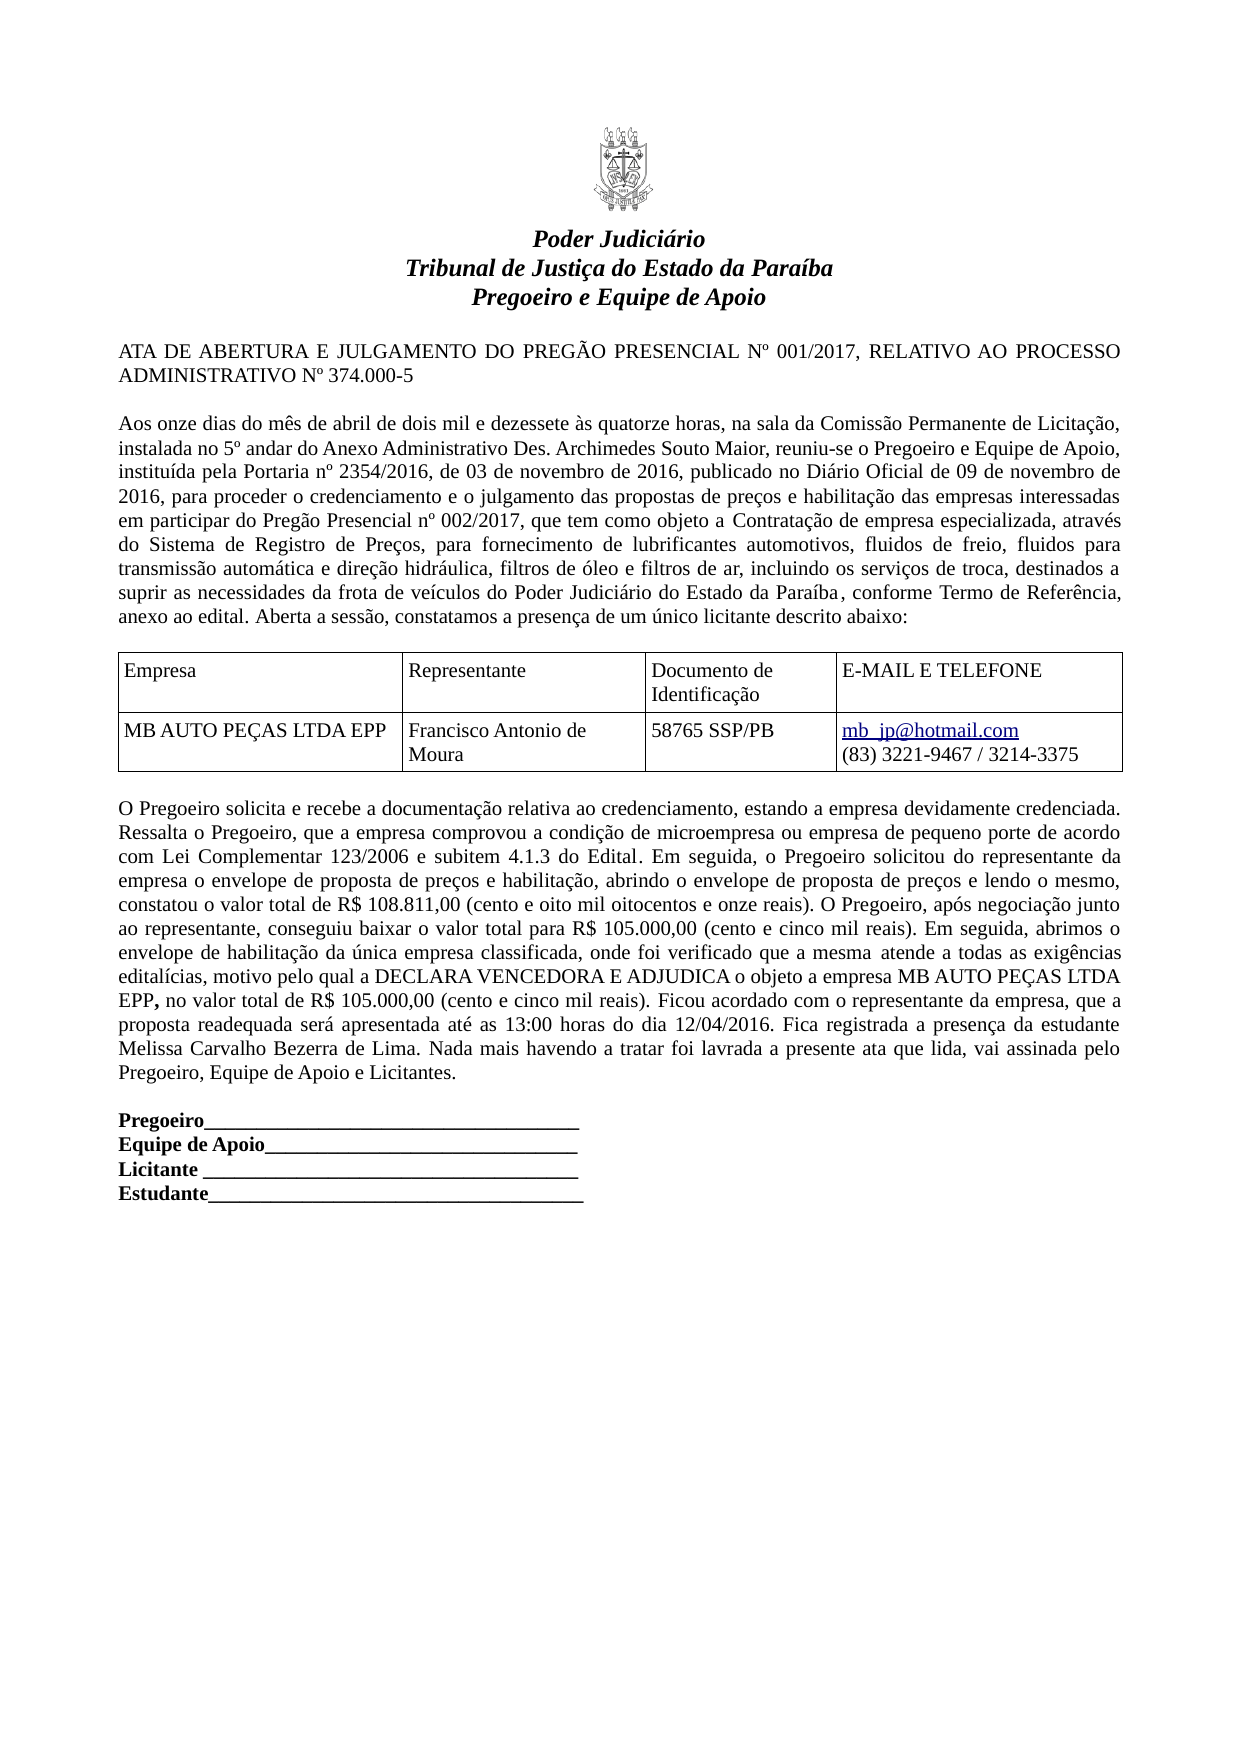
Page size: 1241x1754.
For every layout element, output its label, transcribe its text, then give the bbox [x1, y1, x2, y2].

table_header Empresa [119, 653, 402, 712]
table_header Representante [403, 653, 645, 712]
text Pregoeiro____________________________________ [118, 1108, 1122, 1132]
text Pregoeiro e Equipe de Apoio [118, 282, 1122, 310]
picture [592, 125, 654, 212]
text Poder Judiciário [118, 224, 1122, 253]
text Equipe de Apoio______________________________ [118, 1132, 1122, 1156]
text ATA DE ABERTURA E JULGAMENTO DO PREGÃO PRESENCIAL Nº 001/2017, RELATIVO AO PROCESSO ADMINISTRATIVO Nº 374.000-5 [118, 339, 1122, 387]
text Licitante ____________________________________ [118, 1156, 1122, 1181]
text Tribunal de Justiça do Estado da Paraíba [118, 253, 1122, 282]
table_header E-MAIL E TELEFONE [837, 653, 1122, 712]
text Estudante____________________________________ [118, 1181, 1122, 1204]
table_cell mb_jp@hotmail.com (83) 3221-9467 / 3214-3375 [837, 713, 1122, 771]
table_cell Francisco Antonio de Moura [403, 713, 645, 771]
table_cell MB AUTO PEÇAS LTDA EPP [119, 713, 402, 771]
text Aos onze dias do mês de abril de dois mil e dezessete às quatorze horas, na sala da Comissão Permanente de Licitação, instalada no 5º andar do Anexo Administrativo Des. Archimedes Souto Maior, reuniu-se o Pregoeiro e Equipe de Apoio, instituída pela Portaria nº 2354/2016, de 03 de novembro de 2016, publicado no Diário Oficial de 09 de novembro de 2016, para proceder o credenciamento e o julgamento das propostas de preços e habilitação das empresas interessadas em participar do Pregão Presencial nº 002/2017, que tem como objeto a Contratação de empresa especializada, através do Sistema de Registro de Preços, para fornecimento de lubrificantes automotivos, fluidos de freio, fluidos para transmissão automática e direção hidráulica, filtros de óleo e filtros de ar, incluindo os serviços de troca, destinados a suprir as necessidades da frota de veículos do Poder Judiciário do Estado da Paraíba, conforme Termo de Referência, anexo ao edital. Aberta a sessão, constatamos a presença de um único licitante descrito abaixo: [118, 411, 1122, 628]
table_header Documento de Identificação [646, 653, 836, 712]
list O Pregoeiro solicita e recebe a documentação relativa ao credenciamento, estando a empresa devidamente credenciada. Ressalta o Pregoeiro, que a empresa comprovou a condição de microempresa ou empresa de pequeno porte de acordo com Lei Complementar 123/2006 e subitem 4.1.3 do Edital. Em seguida, o Pregoeiro solicitou do representante da empresa o envelope de proposta de preços e habilitação, abrindo o envelope de proposta de preços e lendo o mesmo, constatou o valor total de R$ 108.811,00 (cento e oito mil oitocentos e onze reais). O Pregoeiro, após negociação junto ao representante, conseguiu baixar o valor total para R$ 105.000,00 (cento e cinco mil reais). Em seguida, abrimos o envelope de habilitação da única empresa classificada, onde foi verificado que a mesma atende a todas as exigências editalícias, motivo pelo qual a DECLARA VENCEDORA E ADJUDICA o objeto a empresa MB AUTO PEÇAS LTDA EPP, no valor total de R$ 105.000,00 (cento e cinco mil reais). Ficou acordado com o representante da empresa, que a proposta readequada será apresentada até as 13:00 horas do dia 12/04/2016. Fica registrada a presença da estudante Melissa Carvalho Bezerra de Lima. Nada mais havendo a tratar foi lavrada a presente ata que lida, vai assinada pelo Pregoeiro, Equipe de Apoio e Licitantes. [83, 796, 1122, 1084]
table_cell 58765 SSP/PB [646, 713, 836, 771]
